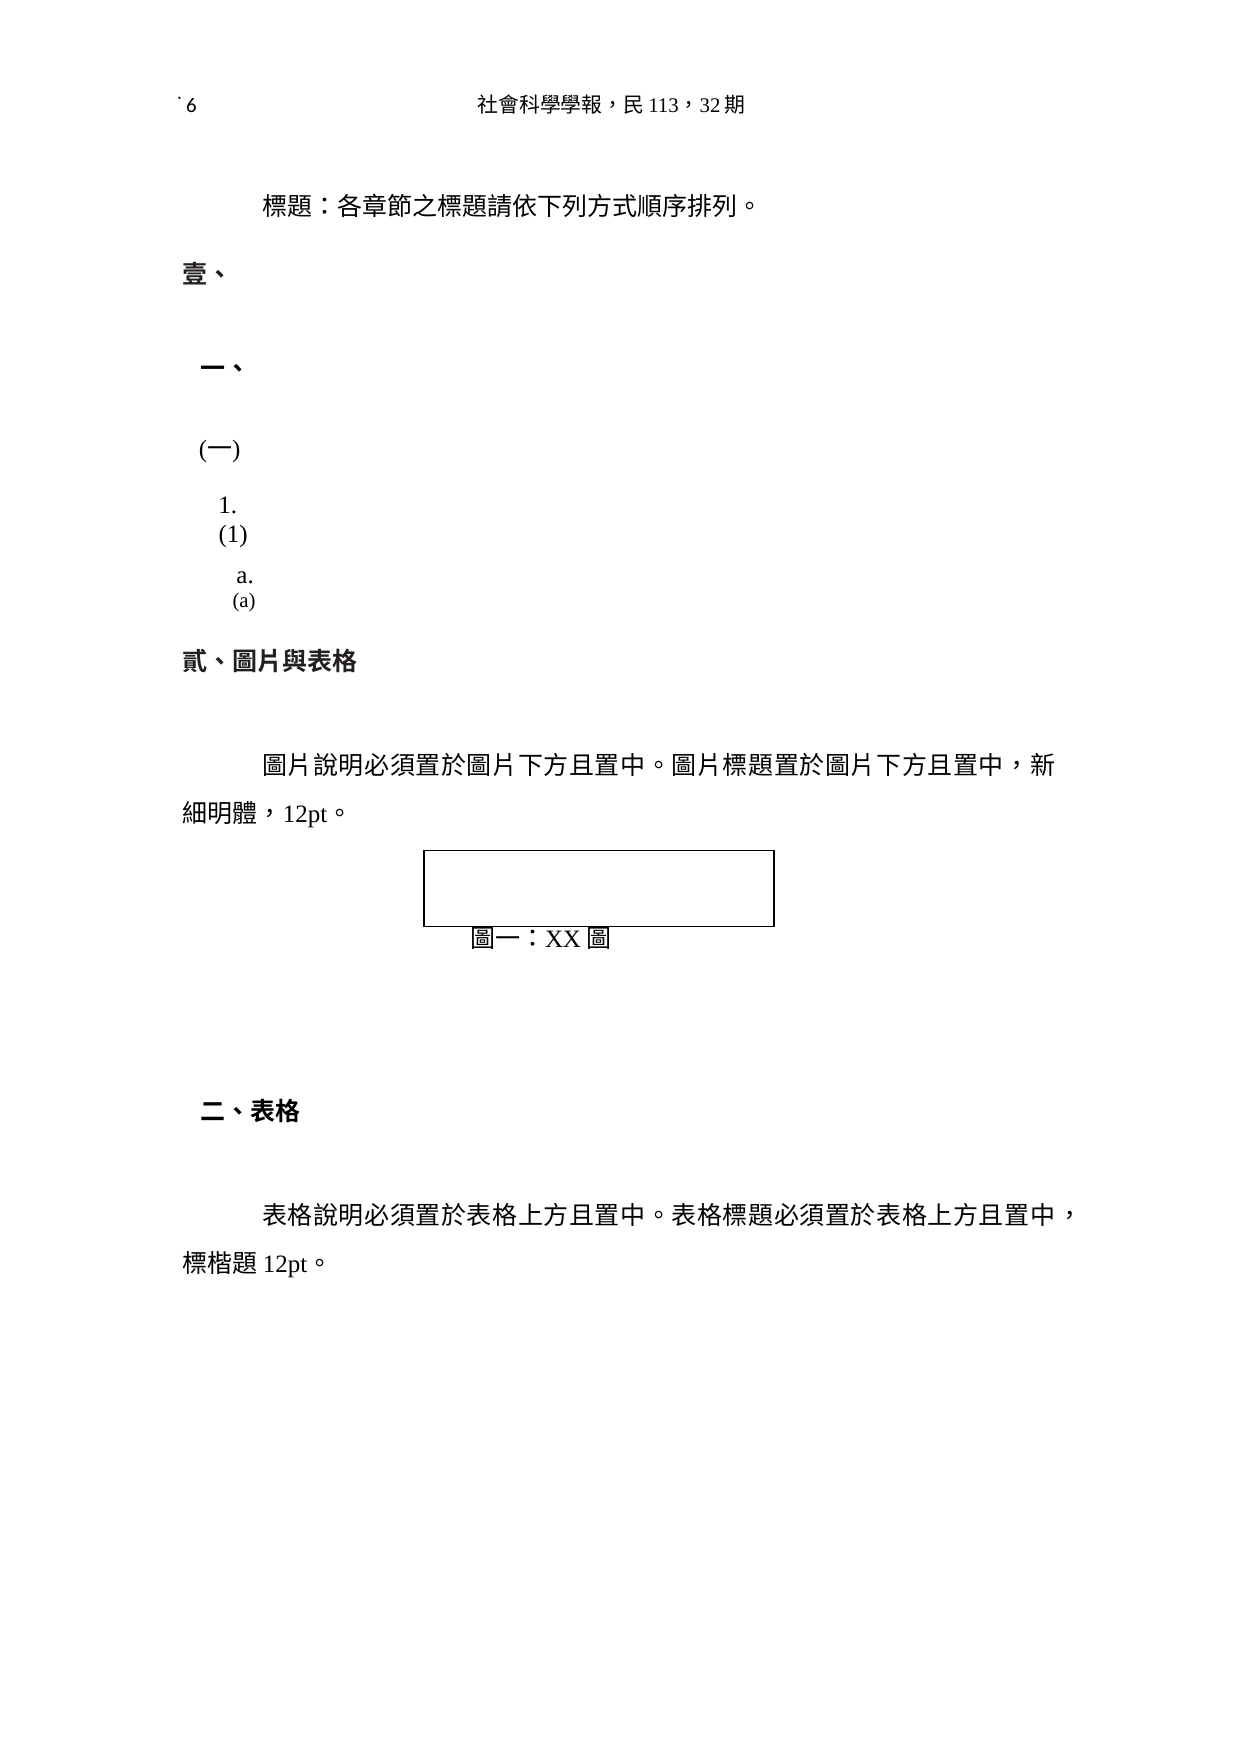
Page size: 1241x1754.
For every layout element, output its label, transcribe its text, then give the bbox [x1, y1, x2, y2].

text (1) [198, 519, 1042, 548]
text (a) [198, 588, 1042, 612]
text 貳、圖片與表格 [183, 642, 1058, 678]
text 1. [218, 491, 1042, 519]
text 標題：各章節之標題請依下列方式順序排列。 [183, 177, 1058, 225]
text a. [198, 560, 1042, 588]
text 二、表格 [200, 1092, 1058, 1128]
text 圖片說明必須置於圖片下方且置中。圖片標題置於圖片下方且置中，新細明體，12pt。 [183, 736, 1058, 832]
text 一、 [200, 348, 1058, 385]
text 表格說明必須置於表格上方且置中。表格標題必須置於表格上方且置中，標楷題12pt。 [183, 1186, 1058, 1282]
text (一) [198, 428, 1042, 464]
text 圖一：XX圖 [183, 909, 1058, 957]
text 壹、 [183, 254, 1058, 290]
